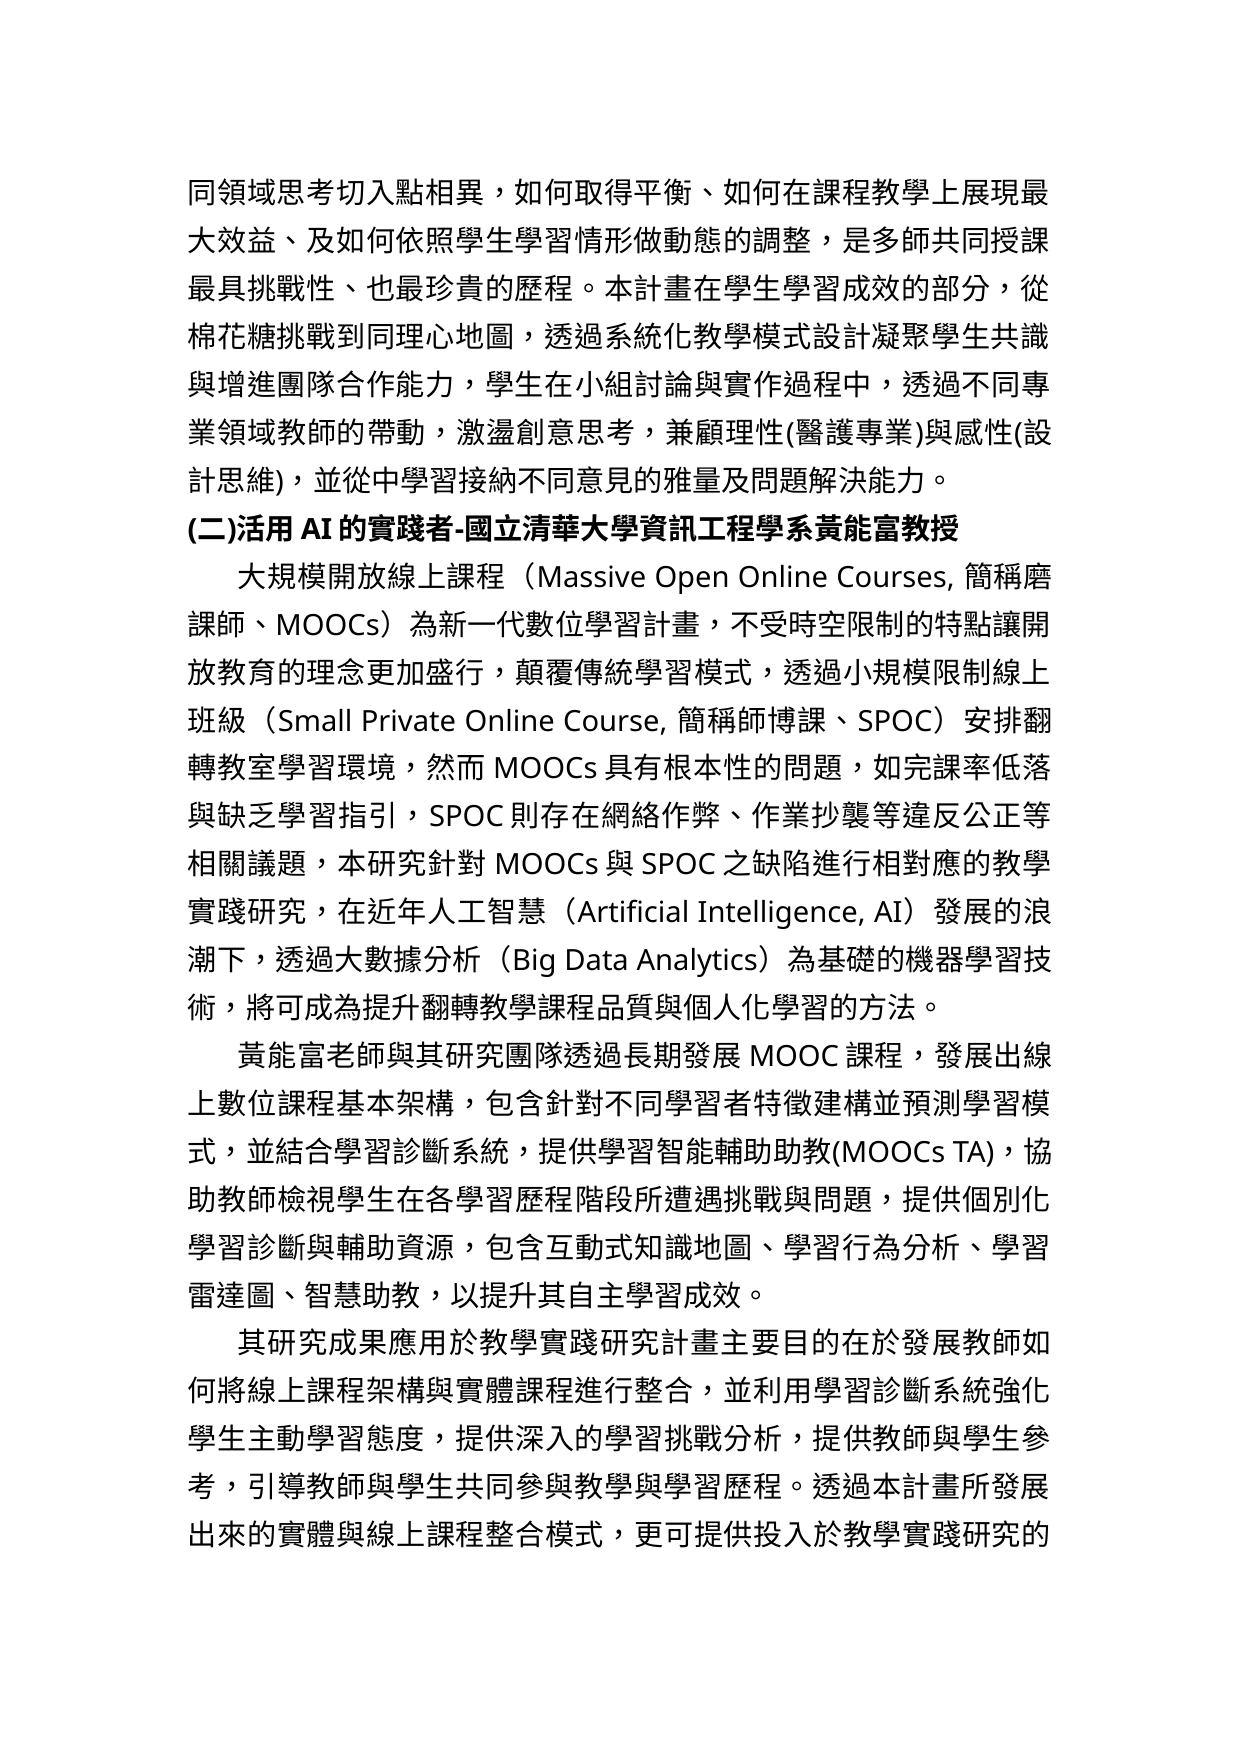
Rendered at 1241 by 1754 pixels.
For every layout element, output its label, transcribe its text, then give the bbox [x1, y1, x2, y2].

text 大規模開放線上課程（Massive Open Online Courses, 簡稱磨課師、MOOCs）為新一代數位學習計畫，不受時空限制的特點讓開放教育的理念更加盛行，顛覆傳統學習模式，透過小規模限制線上班級（Small Private Online Course, 簡稱師博課、SPOC）安排翻轉教室學習環境，然而MOOCs具有根本性的問題，如完課率低落與缺乏學習指引，SPOC則存在網絡作弊、作業抄襲等違反公正等相關議題，本研究針對MOOCs與SPOC之缺陷進行相對應的教學實踐研究，在近年人工智慧（Artificial Intelligence, AI）發展的浪潮下，透過大數據分析（Big Data Analytics）為基礎的機器學習技術，將可成為提升翻轉教學課程品質與個人化學習的方法。 [187, 548, 1053, 1027]
text 黃能富老師與其研究團隊透過長期發展MOOC課程，發展出線上數位課程基本架構，包含針對不同學習者特徵建構並預測學習模式，並結合學習診斷系統，提供學習智能輔助助教(MOOCs TA)，協助教師檢視學生在各學習歷程階段所遭遇挑戰與問題，提供個別化學習診斷與輔助資源，包含互動式知識地圖、學習行為分析、學習雷達圖、智慧助教，以提升其自主學習成效。 [187, 1027, 1053, 1314]
text (二)活用AI的實踐者-國立清華大學資訊工程學系黃能富教授 [187, 500, 1053, 548]
text 其研究成果應用於教學實踐研究計畫主要目的在於發展教師如何將線上課程架構與實體課程進行整合，並利用學習診斷系統強化學生主動學習態度，提供深入的學習挑戰分析，提供教師與學生參考，引導教師與學生共同參與教學與學習歷程。透過本計畫所發展出來的實體與線上課程整合模式，更可提供投入於教學實踐研究的 [187, 1314, 1053, 1554]
text 同領域思考切入點相異，如何取得平衡、如何在課程教學上展現最大效益、及如何依照學生學習情形做動態的調整，是多師共同授課最具挑戰性、也最珍貴的歷程。本計畫在學生學習成效的部分，從棉花糖挑戰到同理心地圖，透過系統化教學模式設計凝聚學生共識與增進團隊合作能力，學生在小組討論與實作過程中，透過不同專業領域教師的帶動，激盪創意思考，兼顧理性(醫護專業)與感性(設計思維)，並從中學習接納不同意見的雅量及問題解決能力。 [187, 164, 1053, 500]
